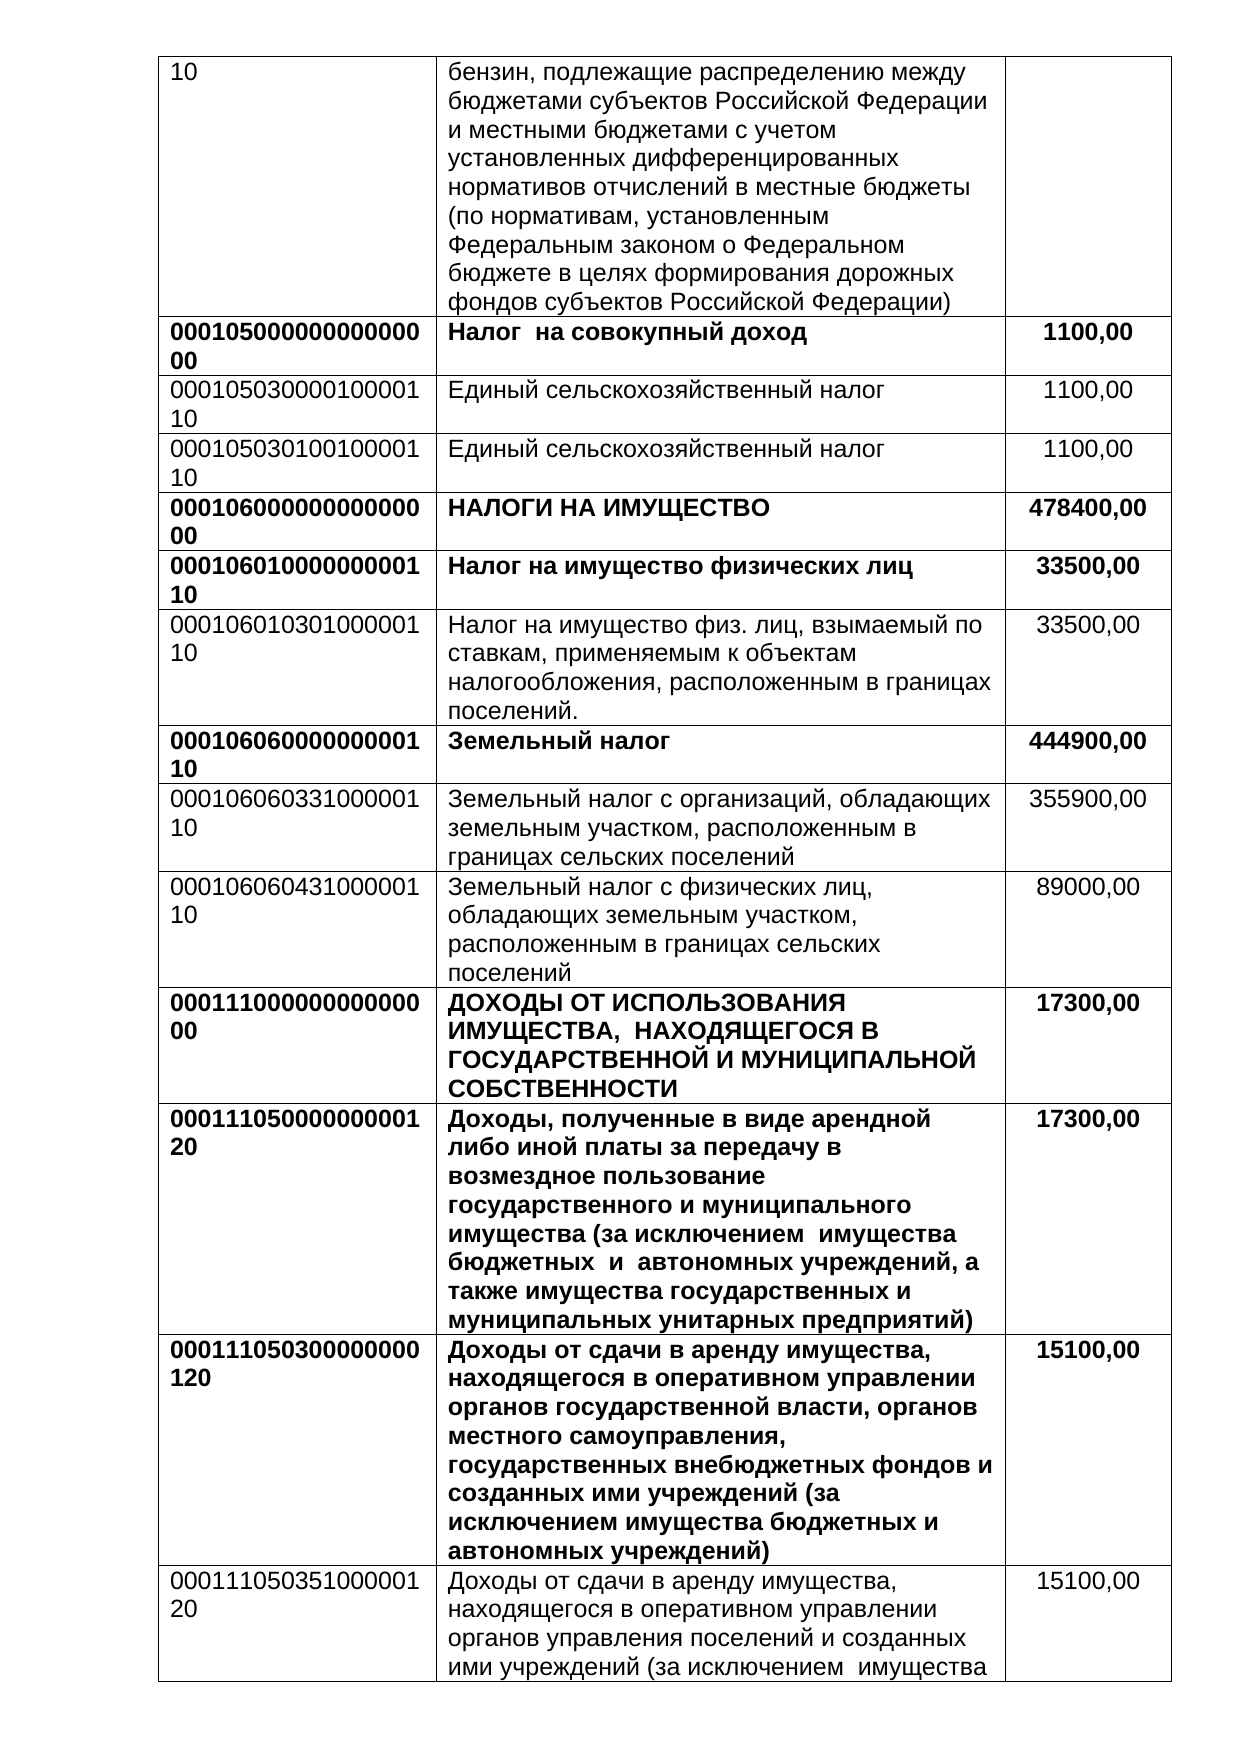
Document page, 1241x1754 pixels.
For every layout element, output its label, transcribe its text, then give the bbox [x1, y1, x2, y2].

table_cell 00010606043100000110 [159, 872, 436, 987]
table_cell НАЛОГИ НА ИМУЩЕСТВО [437, 493, 1005, 550]
table_cell 00010503010010000110 [159, 434, 436, 492]
table_cell 33500,00 [1006, 610, 1171, 725]
table_cell 000111050300000000120 [159, 1335, 436, 1565]
table_cell Земельный налог [437, 726, 1005, 783]
table_cell Налог на имущество физ. лиц, взымаемый по ставкам, применяемым к объектам налогообложения, расположенным в границах поселений. [437, 610, 1005, 725]
table_cell 355900,00 [1006, 784, 1171, 871]
table_cell 00010606033100000110 [159, 784, 436, 871]
table_cell 478400,00 [1006, 493, 1171, 550]
table_cell 00011105000000000120 [159, 1104, 436, 1334]
table_cell Единый сельскохозяйственный налог [437, 434, 1005, 492]
table_cell 00010601000000000110 [159, 551, 436, 609]
table_cell 15100,00 [1006, 1566, 1171, 1681]
table_cell Доходы от сдачи в аренду имущества, находящегося в оперативном управлении органов государственной власти, органов местного самоуправления, государственных внебюджетных фондов и созданных ими учреждений (за исключением имущества бюджетных и автономных учреждений) [437, 1335, 1005, 1565]
table_cell Земельный налог с физических лиц, обладающих земельным участком, расположенным в границах сельских поселений [437, 872, 1005, 987]
table_cell [1006, 57, 1171, 316]
table_cell 15100,00 [1006, 1335, 1171, 1565]
table_cell Налог на совокупный доход [437, 317, 1005, 374]
table_cell 00011105035100000120 [159, 1566, 436, 1681]
table_cell 00010600000000000000 [159, 493, 436, 550]
table_cell ДОХОДЫ ОТ ИСПОЛЬЗОВАНИЯ ИМУЩЕСТВА, НАХОДЯЩЕГОСЯ В ГОСУДАРСТВЕННОЙ И МУНИЦИПАЛЬНОЙ СОБСТВЕННОСТИ [437, 988, 1005, 1103]
table_cell 17300,00 [1006, 1104, 1171, 1334]
table_cell бензин, подлежащие распределению между бюджетами субъектов Российской Федерации и местными бюджетами с учетом установленных дифференцированных нормативов отчислений в местные бюджеты (по нормативам, установленным Федеральным законом о Федеральном бюджете в целях формирования дорожных фондов субъектов Российской Федерации) [437, 57, 1005, 316]
table_cell Налог на имущество физических лиц [437, 551, 1005, 609]
table_cell 00010606000000000110 [159, 726, 436, 783]
table_cell 00011100000000000000 [159, 988, 436, 1103]
table_cell Доходы, полученные в виде арендной либо иной платы за передачу в возмездное пользование государственного и муниципального имущества (за исключением имущества бюджетных и автономных учреждений, а также имущества государственных и муниципальных унитарных предприятий) [437, 1104, 1005, 1334]
table_cell 33500,00 [1006, 551, 1171, 609]
table_cell 1100,00 [1006, 434, 1171, 492]
table_cell 89000,00 [1006, 872, 1171, 987]
table_cell 1100,00 [1006, 317, 1171, 374]
table_cell 17300,00 [1006, 988, 1171, 1103]
table_cell 10 [159, 57, 436, 316]
table_cell 1100,00 [1006, 376, 1171, 433]
table_cell Доходы от сдачи в аренду имущества, находящегося в оперативном управлении органов управления поселений и созданных ими учреждений (за исключением имущества [437, 1566, 1005, 1681]
table_cell 00010500000000000000 [159, 317, 436, 374]
table_cell 444900,00 [1006, 726, 1171, 783]
table_cell Земельный налог с организаций, обладающих земельным участком, расположенным в границах сельских поселений [437, 784, 1005, 871]
table_cell 00010503000010000110 [159, 376, 436, 433]
table_cell 00010601030100000110 [159, 610, 436, 725]
table_cell Единый сельскохозяйственный налог [437, 376, 1005, 433]
